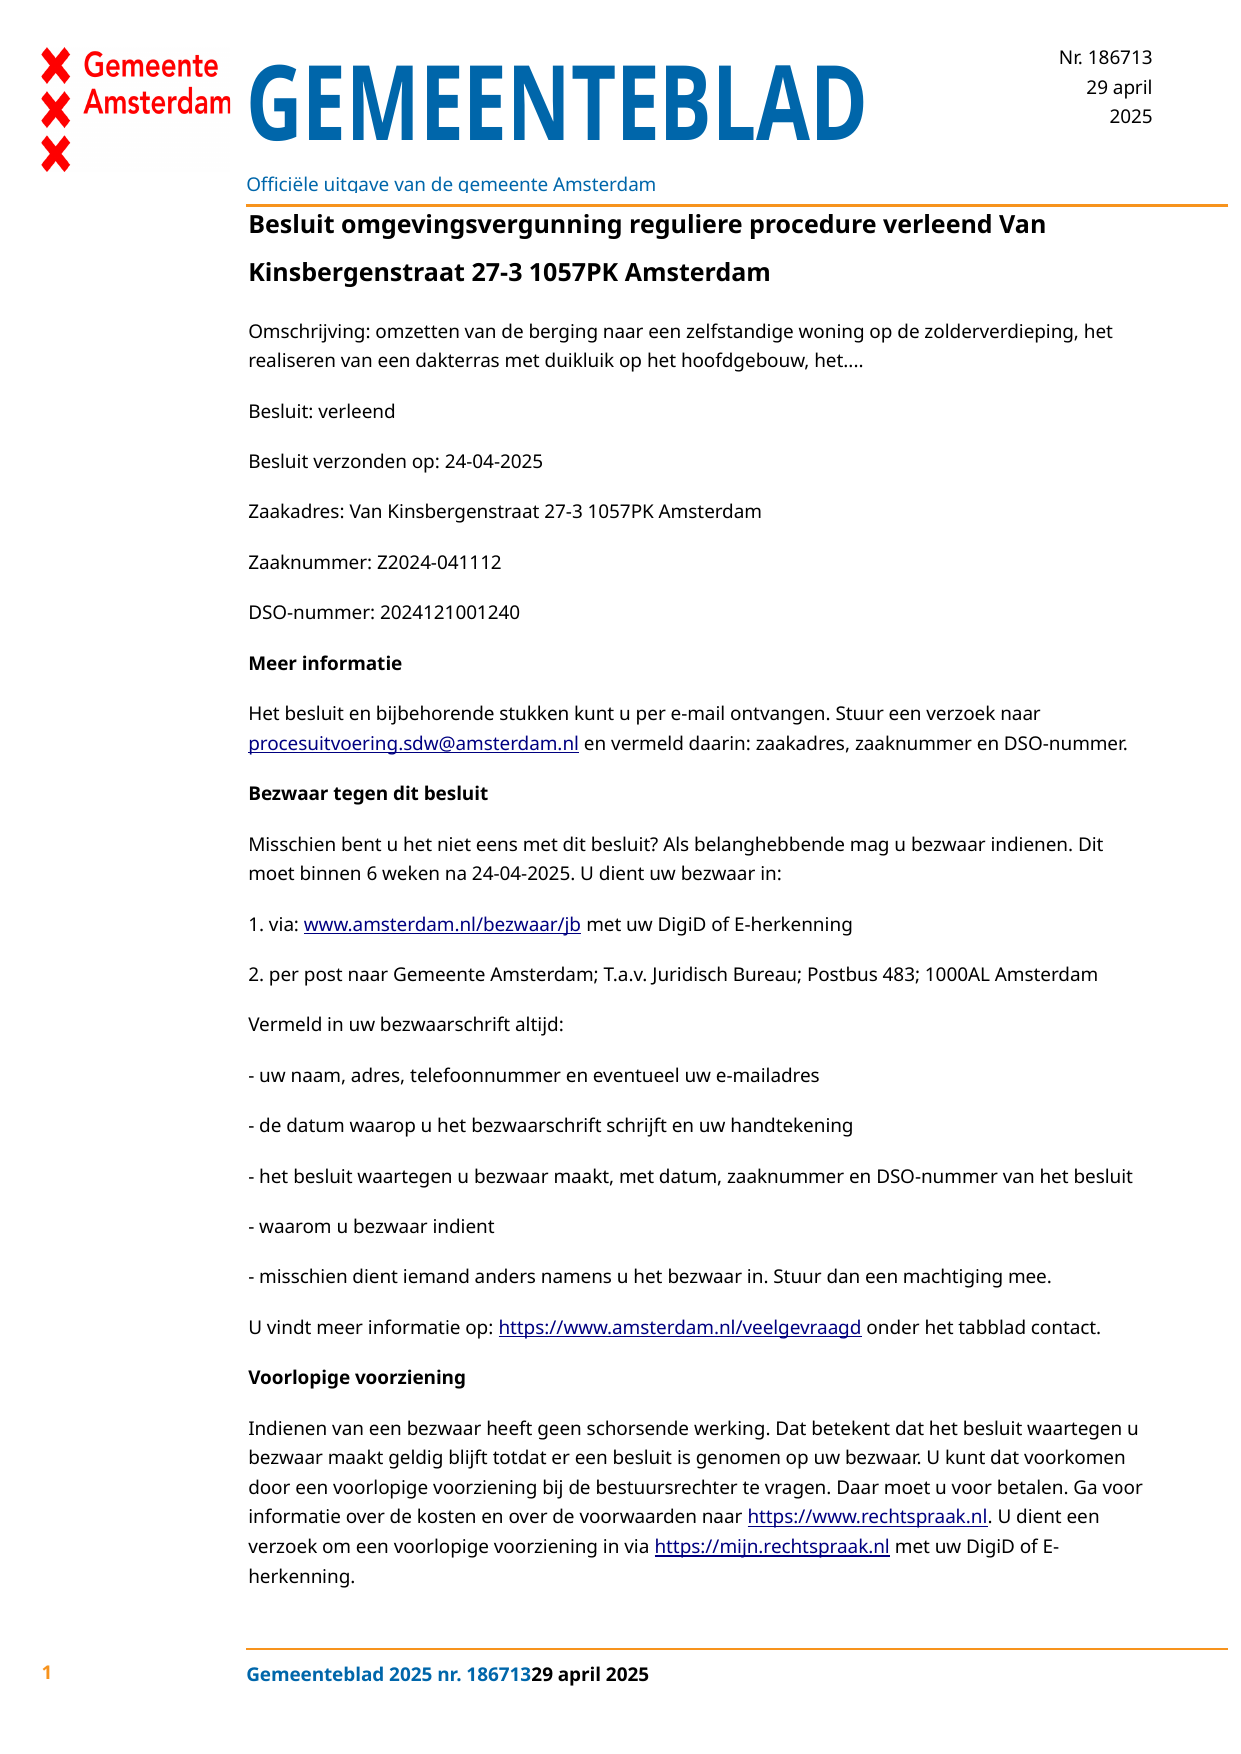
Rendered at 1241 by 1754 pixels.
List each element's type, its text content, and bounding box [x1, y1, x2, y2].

text Besluit: verleend [248, 398, 1152, 424]
text Vermeld in uw bezwaarschrift altijd: [248, 1012, 1152, 1037]
text - waarom u bezwaar indient [248, 1213, 1152, 1239]
text Besluit verzonden op: 24-04-2025 [248, 448, 1152, 474]
text U vindt meer informatie op: https://www.amsterdam.nl/veelgevraagd onder het tabblad contact. [248, 1314, 1152, 1340]
text Indienen van een bezwaar heeft geen schorsende werking. Dat betekent dat het besluit waartegen u bezwaar maakt geldig blijft totdat er een besluit is genomen op uw bezwaar. U kunt dat voorkomen door een voorlopige voorziening bij de bestuursrechter te vragen. Daar moet u voor betalen. Ga voor informatie over de kosten en over de voorwaarden naar https://www.rechtspraak.nl. U dient een verzoek om een voorlopige voorziening in via https://mijn.rechtspraak.nl met uw DigiD of E-herkenning. [248, 1415, 1152, 1589]
text - misschien dient iemand anders namens u het bezwaar in. Stuur dan een machtiging mee. [248, 1264, 1152, 1289]
text - uw naam, adres, telefoonnummer en eventueel uw e-mailadres [248, 1062, 1152, 1088]
text Zaaknummer: Z2024-041112 [248, 549, 1152, 575]
text Het besluit en bijbehorende stukken kunt u per e-mail ontvangen. Stuur een verzoek naar procesuitvoering.sdw@amsterdam.nl en vermeld daarin: zaakadres, zaaknummer en DSO-nummer. [248, 700, 1152, 756]
text Misschien bent u het niet eens met dit besluit? Als belanghebbende mag u bezwaar indienen. Dit moet binnen 6 weken na 24-04-2025. U dient uw bezwaar in: [248, 831, 1152, 886]
text Zaakadres: Van Kinsbergenstraat 27-3 1057PK Amsterdam [248, 499, 1152, 524]
text 1. via: www.amsterdam.nl/bezwaar/jb met uw DigiD of E-herkenning [248, 911, 1152, 937]
text Voorlopige voorziening [248, 1364, 1152, 1390]
text DSO-nummer: 2024121001240 [248, 599, 1152, 625]
text Besluit omgevingsvergunning reguliere procedure verleend Van Kinsbergenstraat 27-3 1057PK Amsterdam [248, 207, 1152, 288]
text - de datum waarop u het bezwaarschrift schrijft en uw handtekening [248, 1112, 1152, 1138]
text Bezwaar tegen dit besluit [248, 780, 1152, 806]
text Omschrijving: omzetten van de berging naar een zelfstandige woning op de zolderverdieping, het realiseren van een dakterras met duikluik op het hoofdgebouw, het.... [248, 318, 1152, 373]
text 2. per post naar Gemeente Amsterdam; T.a.v. Juridisch Bureau; Postbus 483; 1000AL Amsterdam [248, 961, 1152, 987]
text Meer informatie [248, 650, 1152, 676]
text - het besluit waartegen u bezwaar maakt, met datum, zaaknummer en DSO-nummer van het besluit [248, 1163, 1152, 1189]
picture [41, 47, 231, 172]
